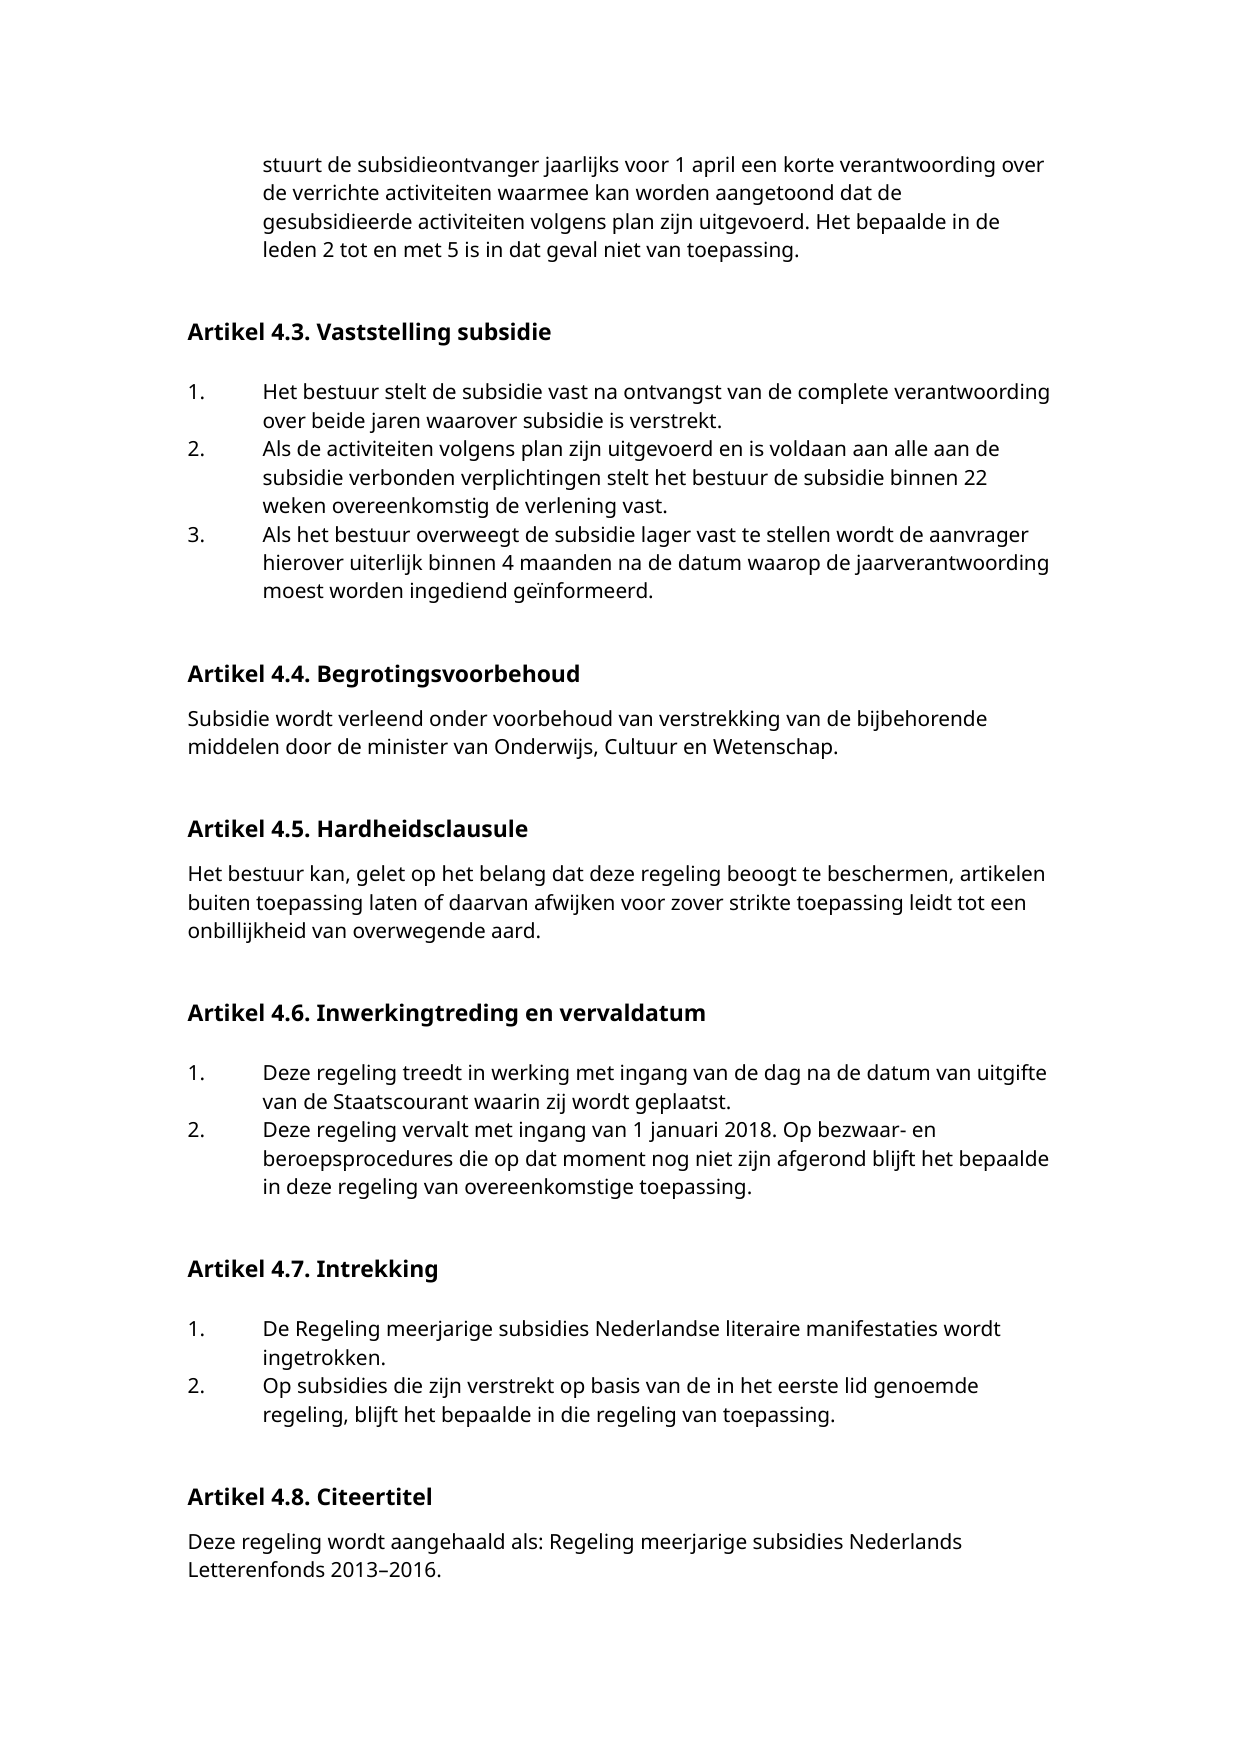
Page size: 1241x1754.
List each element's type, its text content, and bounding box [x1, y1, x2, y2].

text Deze regeling wordt aangehaald als: Regeling meerjarige subsidies Nederlands Letterenfonds 2013–2016. [187, 1527, 1053, 1584]
subtitle Artikel 4.6. Inwerkingtreding en vervaldatum [187, 997, 1053, 1028]
subtitle Artikel 4.5. Hardheidsclausule [187, 813, 1053, 844]
text Subsidie wordt verleend onder voorbehoud van verstrekking van de bijbehorende middelen door de minister van Onderwijs, Cultuur en Wetenschap. [187, 704, 1053, 761]
text Het bestuur kan, gelet op het belang dat deze regeling beoogt te beschermen, artikelen buiten toepassing laten of daarvan afwijken voor zover strikte toepassing leidt tot een onbillijkheid van overwegende aard. [187, 859, 1053, 945]
subtitle Artikel 4.7. Intrekking [187, 1253, 1053, 1284]
list Deze regeling vervalt met ingang van 1 januari 2018. Op bezwaar- en beroepsprocedures die op dat moment nog niet zijn afgerond blijft het bepaalde in deze regeling van overeenkomstige toepassing. [187, 1115, 1053, 1201]
list De Regeling meerjarige subsidies Nederlandse literaire manifestaties wordt ingetrokken. [187, 1314, 1053, 1371]
list Als het bestuur overweegt de subsidie lager vast te stellen wordt de aanvrager hierover uiterlijk binnen 4 maanden na de datum waarop de jaarverantwoording moest worden ingediend geïnformeerd. [187, 520, 1053, 605]
list Als de activiteiten volgens plan zijn uitgevoerd en is voldaan aan alle aan de subsidie verbonden verplichtingen stelt het bestuur de subsidie binnen 22 weken overeenkomstig de verlening vast. [187, 434, 1053, 520]
subtitle Artikel 4.8. Citeertitel [187, 1481, 1053, 1512]
subtitle Artikel 4.3. Vaststelling subsidie [187, 316, 1053, 347]
list Deze regeling treedt in werking met ingang van de dag na de datum van uitgifte van de Staatscourant waarin zij wordt geplaatst. [187, 1058, 1053, 1115]
list stuurt de subsidieontvanger jaarlijks voor 1 april een korte verantwoording over de verrichte activiteiten waarmee kan worden aangetoond dat de gesubsidieerde activiteiten volgens plan zijn uitgevoerd. Het bepaalde in de leden 2 tot en met 5 is in dat geval niet van toepassing. [187, 150, 1053, 264]
list Het bestuur stelt de subsidie vast na ontvangst van de complete verantwoording over beide jaren waarover subsidie is verstrekt. [187, 377, 1053, 434]
subtitle Artikel 4.4. Begrotingsvoorbehoud [187, 657, 1053, 689]
list Op subsidies die zijn verstrekt op basis van de in het eerste lid genoemde regeling, blijft het bepaalde in die regeling van toepassing. [187, 1371, 1053, 1428]
